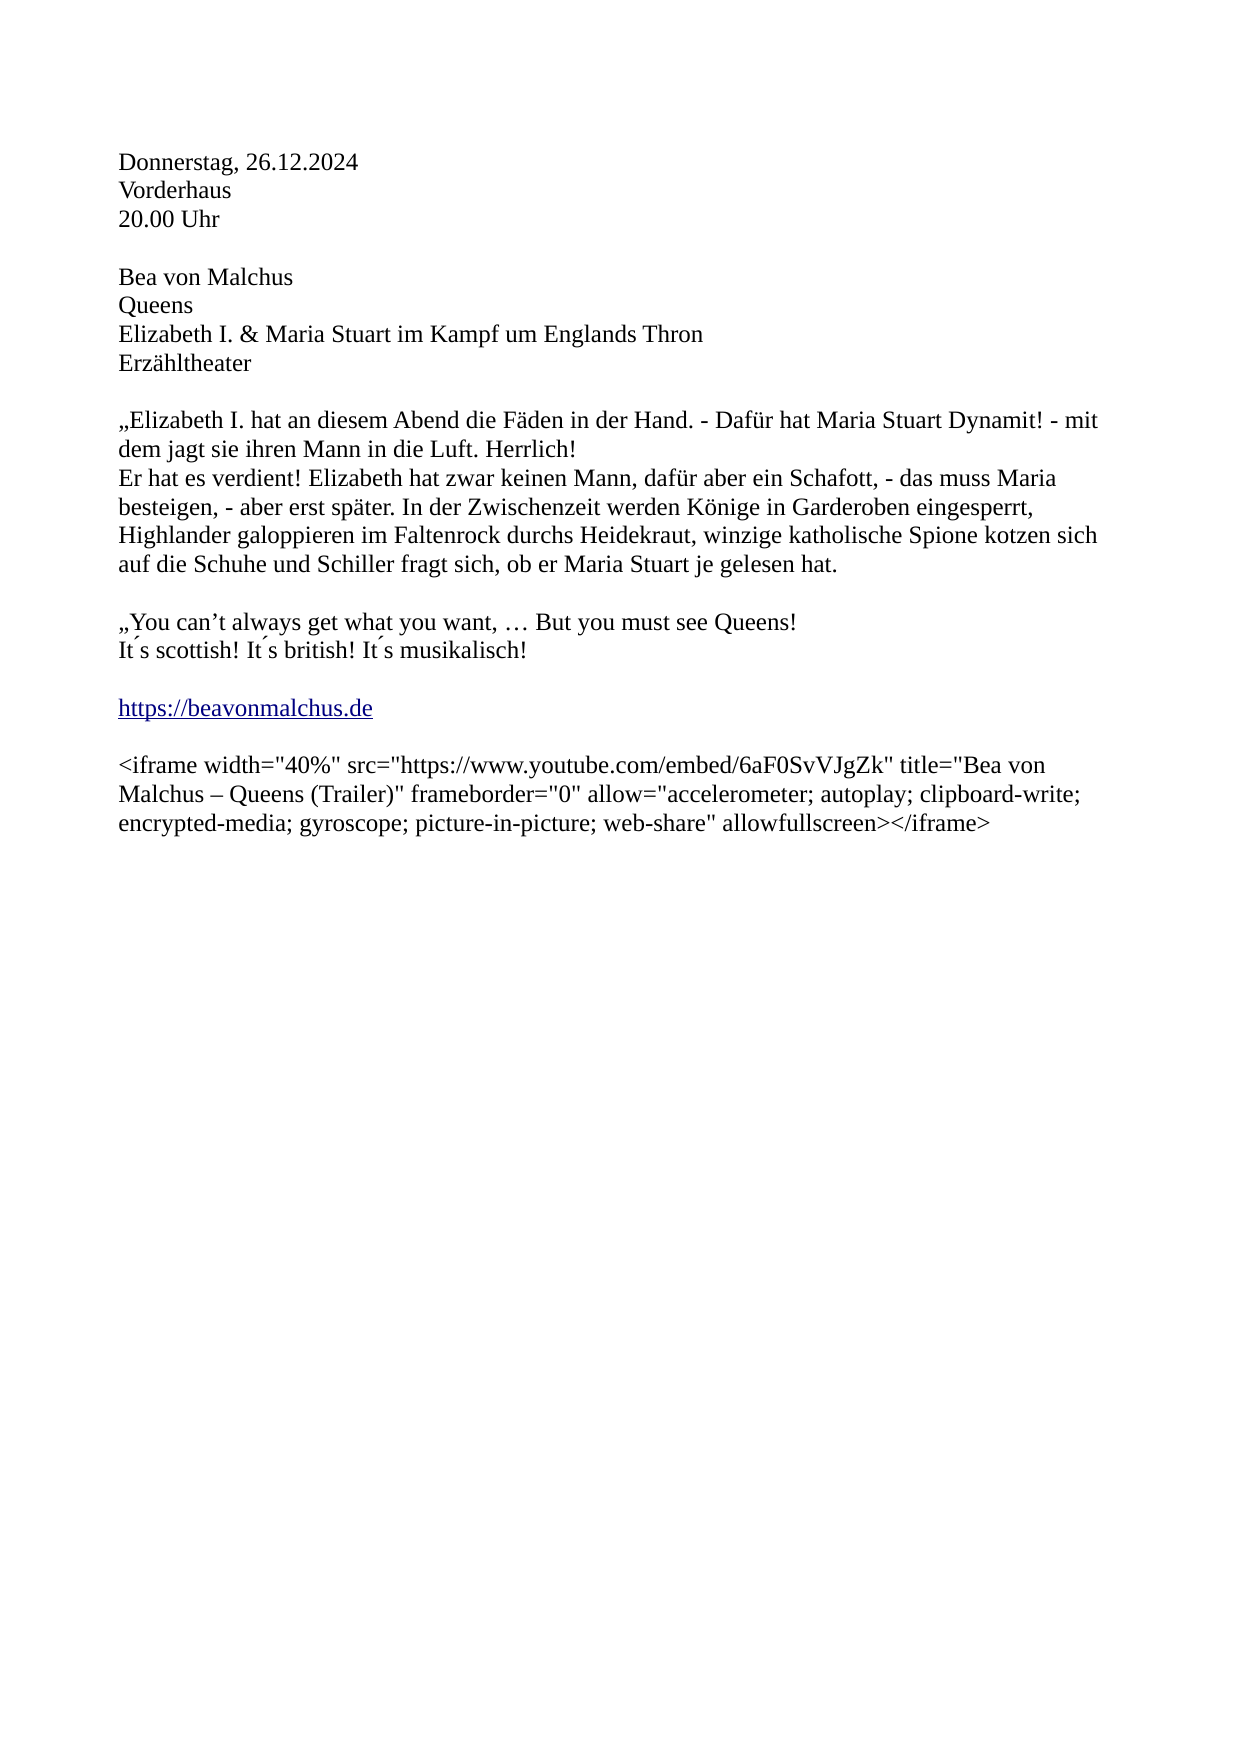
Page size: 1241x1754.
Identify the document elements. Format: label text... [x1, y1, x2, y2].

text <iframe width="40%" src="https://www.youtube.com/embed/6aF0SvVJgZk" title="Bea von Malchus – Queens (Trailer)" frameborder="0" allow="accelerometer; autoplay; clipboard-write; encrypted-media; gyroscope; picture-in-picture; web-share" allowfullscreen></iframe> [118, 751, 1122, 837]
text Bea von Malchus [118, 262, 1122, 291]
text https://beavonmalchus.de [118, 693, 1122, 722]
text Queens Elizabeth I. & Maria Stuart im Kampf um Englands Thron [118, 291, 1122, 348]
text It ́s scottish! It ́s british! It ́s musikalisch! [118, 636, 1122, 664]
text Vorderhaus [118, 176, 1122, 204]
text Erzähltheater [118, 348, 1122, 377]
text „Elizabeth I. hat an diesem Abend die Fäden in der Hand. - Dafür hat Maria Stuart Dynamit! - mit dem jagt sie ihren Mann in die Luft. Herrlich! Er hat es verdient! Elizabeth hat zwar keinen Mann, dafür aber ein Schafott, - das muss Maria besteigen, - aber erst später. In der Zwischenzeit werden Könige in Garderoben eingesperrt, Highlander galoppieren im Faltenrock durchs Heidekraut, winzige katholische Spione kotzen sich auf die Schuhe und Schiller fragt sich, ob er Maria Stuart je gelesen hat. [118, 377, 1122, 578]
text Donnerstag, 26.12.2024 [118, 147, 1122, 176]
text 20.00 Uhr [118, 204, 1122, 233]
text „You can’t always get what you want, … But you must see Queens! [118, 607, 1122, 636]
